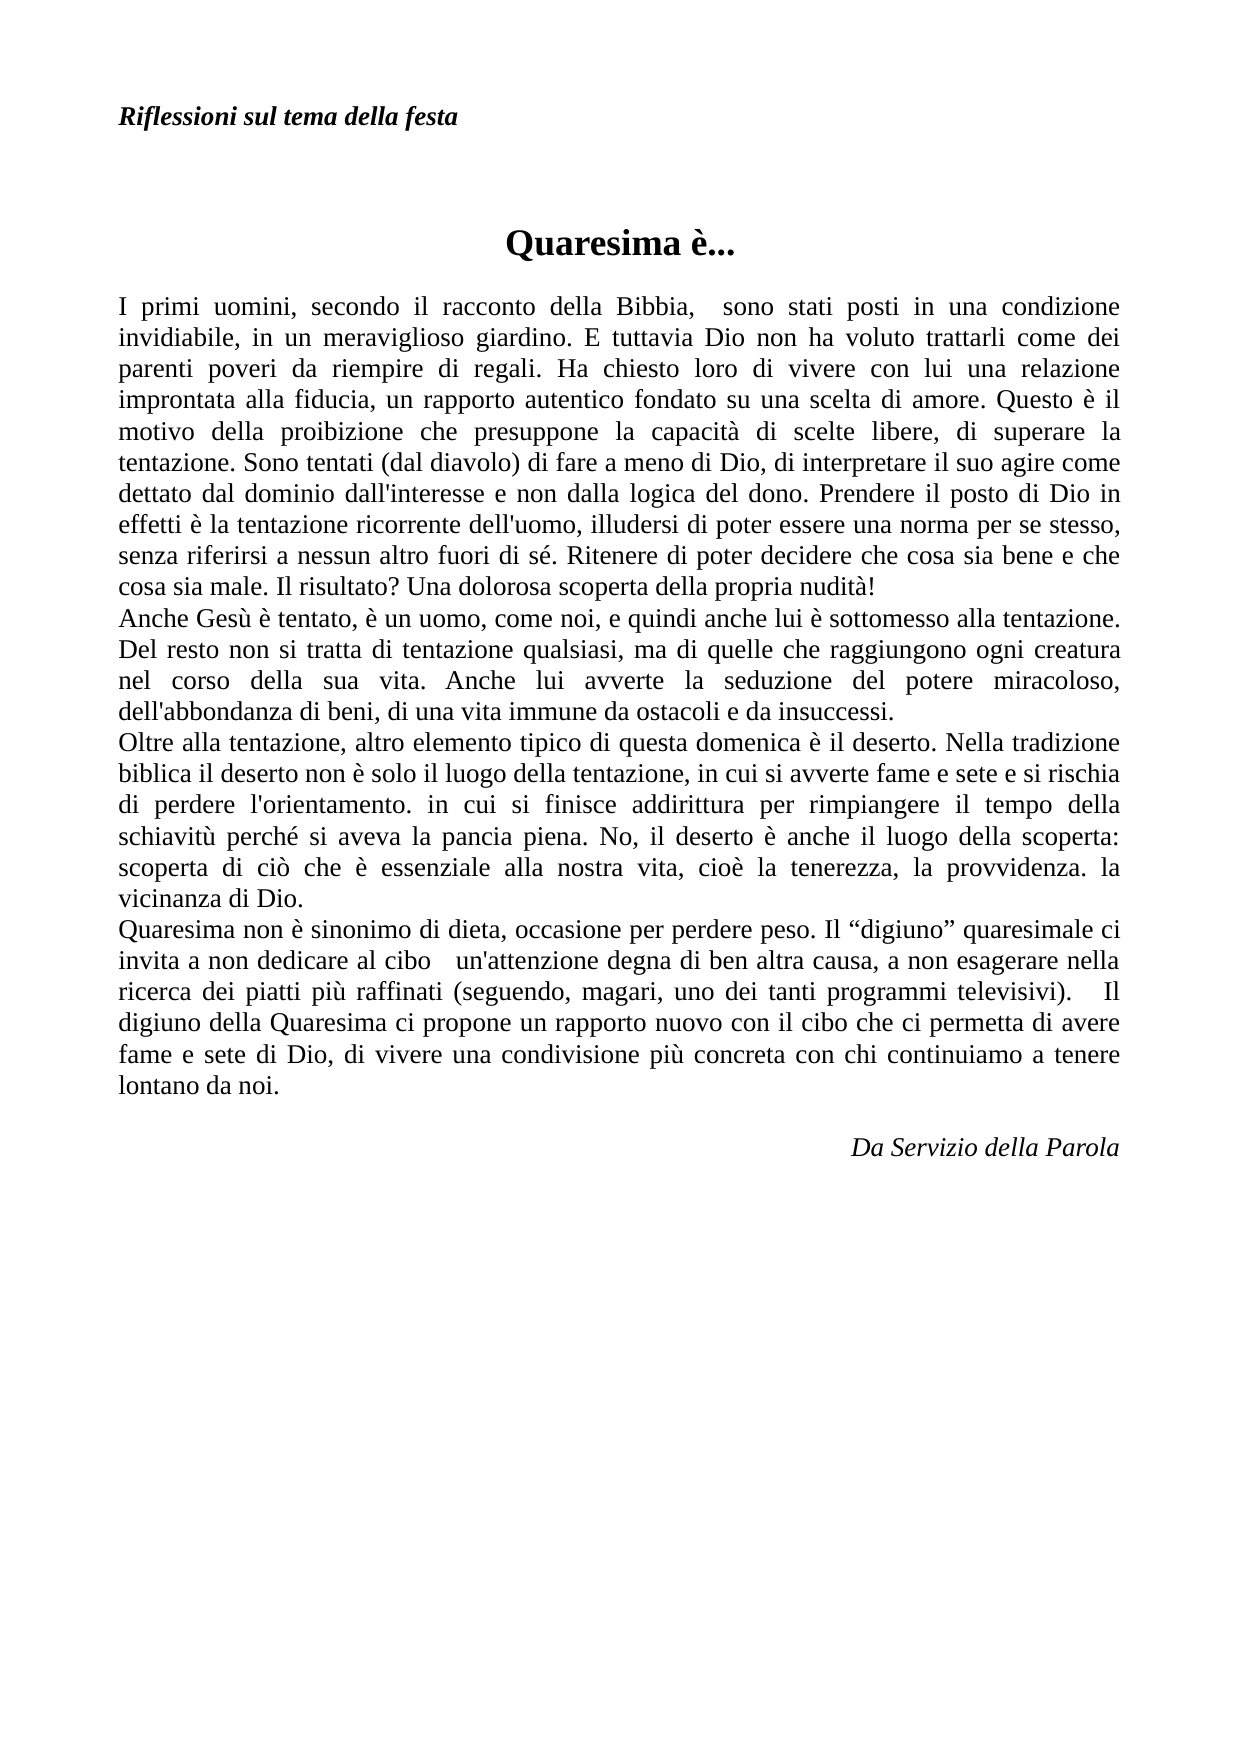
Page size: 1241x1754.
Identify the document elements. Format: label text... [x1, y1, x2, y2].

text Quaresima non è sinonimo di dieta, occasione per perdere peso. Il “digiuno” quaresimale ci invita a non dedicare al cibo un'attenzione degna di ben altra causa, a non esagerare nella ricerca dei piatti più raffinati (seguendo, magari, uno dei tanti programmi televisivi). Il digiuno della Quaresima ci propone un rapporto nuovo con il cibo che ci permetta di avere fame e sete di Dio, di vivere una condivisione più concreta con chi continuiamo a tenere lontano da noi. [118, 913, 1122, 1100]
text Da Servizio della Parola [118, 1131, 1122, 1162]
subtitle Quaresima è... [118, 221, 1122, 264]
text Oltre alla tentazione, altro elemento tipico di questa domenica è il deserto. Nella tradizione biblica il deserto non è solo il luogo della tentazione, in cui si avverte fame e sete e si rischia di perdere l'orientamento. in cui si finisce addirittura per rimpiangere il tempo della schiavitù perché si aveva la pancia piena. No, il deserto è anche il luogo della scoperta: scoperta di ciò che è essenziale alla nostra vita, cioè la tenerezza, la provvidenza. la vicinanza di Dio. [118, 726, 1122, 913]
text Anche Gesù è tentato, è un uomo, come noi, e quindi anche lui è sottomesso alla tentazione. Del resto non si tratta di tentazione qualsiasi, ma di quelle che raggiungono ogni creatura nel corso della sua vita. Anche lui avverte la seduzione del potere miracoloso, dell'abbondanza di beni, di una vita immune da ostacoli e da insuccessi. [118, 602, 1122, 726]
text Riflessioni sul tema della festa [118, 100, 1122, 131]
text I primi uomini, secondo il racconto della Bibbia, sono stati posti in una condizione invidiabile, in un meraviglioso giardino. E tuttavia Dio non ha voluto trattarli come dei parenti poveri da riempire di regali. Ha chiesto loro di vivere con lui una relazione improntata alla fiducia, un rapporto autentico fondato su una scelta di amore. Questo è il motivo della proibizione che presuppone la capacità di scelte libere, di superare la tentazione. Sono tentati (dal diavolo) di fare a meno di Dio, di interpretare il suo agire come dettato dal dominio dall'interesse e non dalla logica del dono. Prendere il posto di Dio in effetti è la tentazione ricorrente dell'uomo, illudersi di poter essere una norma per se stesso, senza riferirsi a nessun altro fuori di sé. Ritenere di poter decidere che cosa sia bene e che cosa sia male. Il risultato? Una dolorosa scoperta della propria nudità! [118, 290, 1122, 602]
